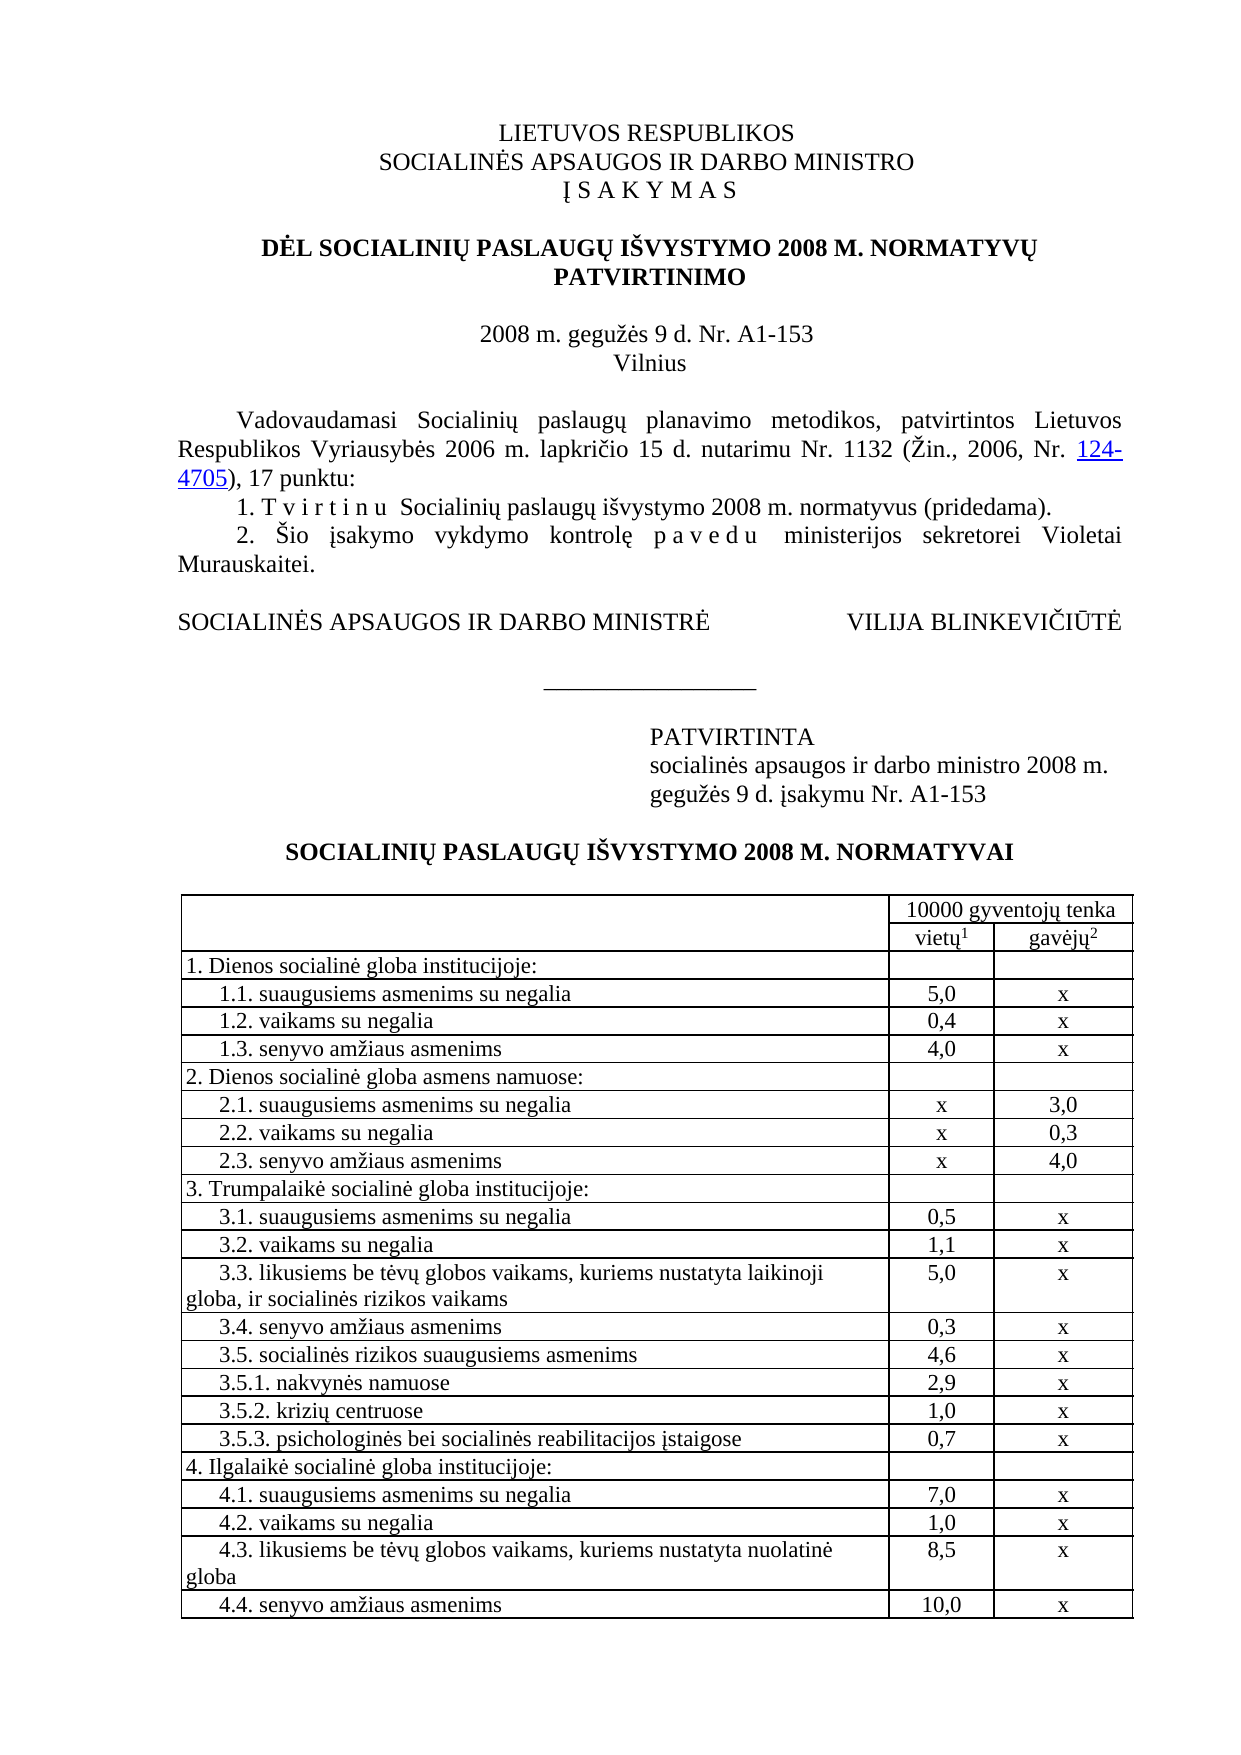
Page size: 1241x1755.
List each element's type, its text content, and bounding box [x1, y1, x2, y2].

table_cell x [1128, 1369, 1132, 1395]
table_cell 3,0 [1128, 1091, 1132, 1118]
table_cell [1128, 1453, 1132, 1479]
table_header [182, 896, 888, 950]
text 1. Tvirtinu Socialinių paslaugų išvystymo 2008 m. normatyvus (pridedama). [177, 492, 1122, 521]
table_cell x [1128, 1591, 1132, 1617]
table_cell x [1128, 1008, 1132, 1034]
table_cell 5,0 [890, 1259, 993, 1312]
text _________________ [177, 664, 1122, 693]
table_cell x [1128, 1313, 1132, 1339]
text LIETUVOS RESPUBLIKOS SOCIALINĖS APSAUGOS IR DARBO MINISTRO [177, 118, 1122, 176]
table_cell [1128, 1063, 1132, 1090]
text SOCIALINĖS APSAUGOS IR DARBO MINISTRĖ VILIJA BLINKEVIČIŪTĖ [177, 607, 1122, 636]
text SOCIALINIŲ PASLAUGŲ IŠVYSTYMO 2008 M. NORMATYVAI [177, 837, 1122, 866]
table_cell x [995, 1259, 1132, 1312]
text socialinės apsaugos ir darbo ministro 2008 m. gegužės 9 d. įsakymu Nr. A1-153 [649, 751, 1122, 808]
table_cell 0,3 [1128, 1119, 1132, 1146]
text Vilnius [177, 348, 1122, 377]
text Vadovaudamasi Socialinių paslaugų planavimo metodikos, patvirtintos Lietuvos Respublikos Vyriausybės 2006 m. lapkričio 15 d. nutarimu Nr. 1132 (Žin., 2006, Nr. 124-4705), 17 punktu: [177, 406, 1122, 492]
table_cell x [1128, 1203, 1132, 1229]
table_cell [1128, 952, 1132, 978]
text ĮSAKYMAS [177, 176, 1122, 204]
table_cell x [1128, 1509, 1132, 1535]
text 2008 m. gegužės 9 d. Nr. A1-153 [177, 319, 1122, 348]
text DĖL SOCIALINIŲ PASLAUGŲ IŠVYSTYMO 2008 M. NORMATYVŲ PATVIRTINIMO [177, 233, 1122, 291]
table_cell x [1128, 980, 1132, 1006]
table_cell 4,0 [1128, 1147, 1132, 1173]
table_cell x [1128, 1425, 1132, 1451]
text 2. Šio įsakymo vykdymo kontrolę pavedu ministerijos sekretorei Violetai Murauskaitei. [177, 521, 1122, 578]
table_cell x [1128, 1341, 1132, 1367]
table_cell x [995, 1537, 1132, 1589]
table_cell x [1128, 1231, 1132, 1257]
text PATVIRTINTA [649, 722, 1122, 751]
table_cell x [1128, 1036, 1132, 1062]
table_cell 8,5 [890, 1537, 993, 1589]
table_cell [1128, 1175, 1132, 1201]
table_cell x [1128, 1397, 1132, 1423]
table_cell x [1128, 1481, 1132, 1507]
